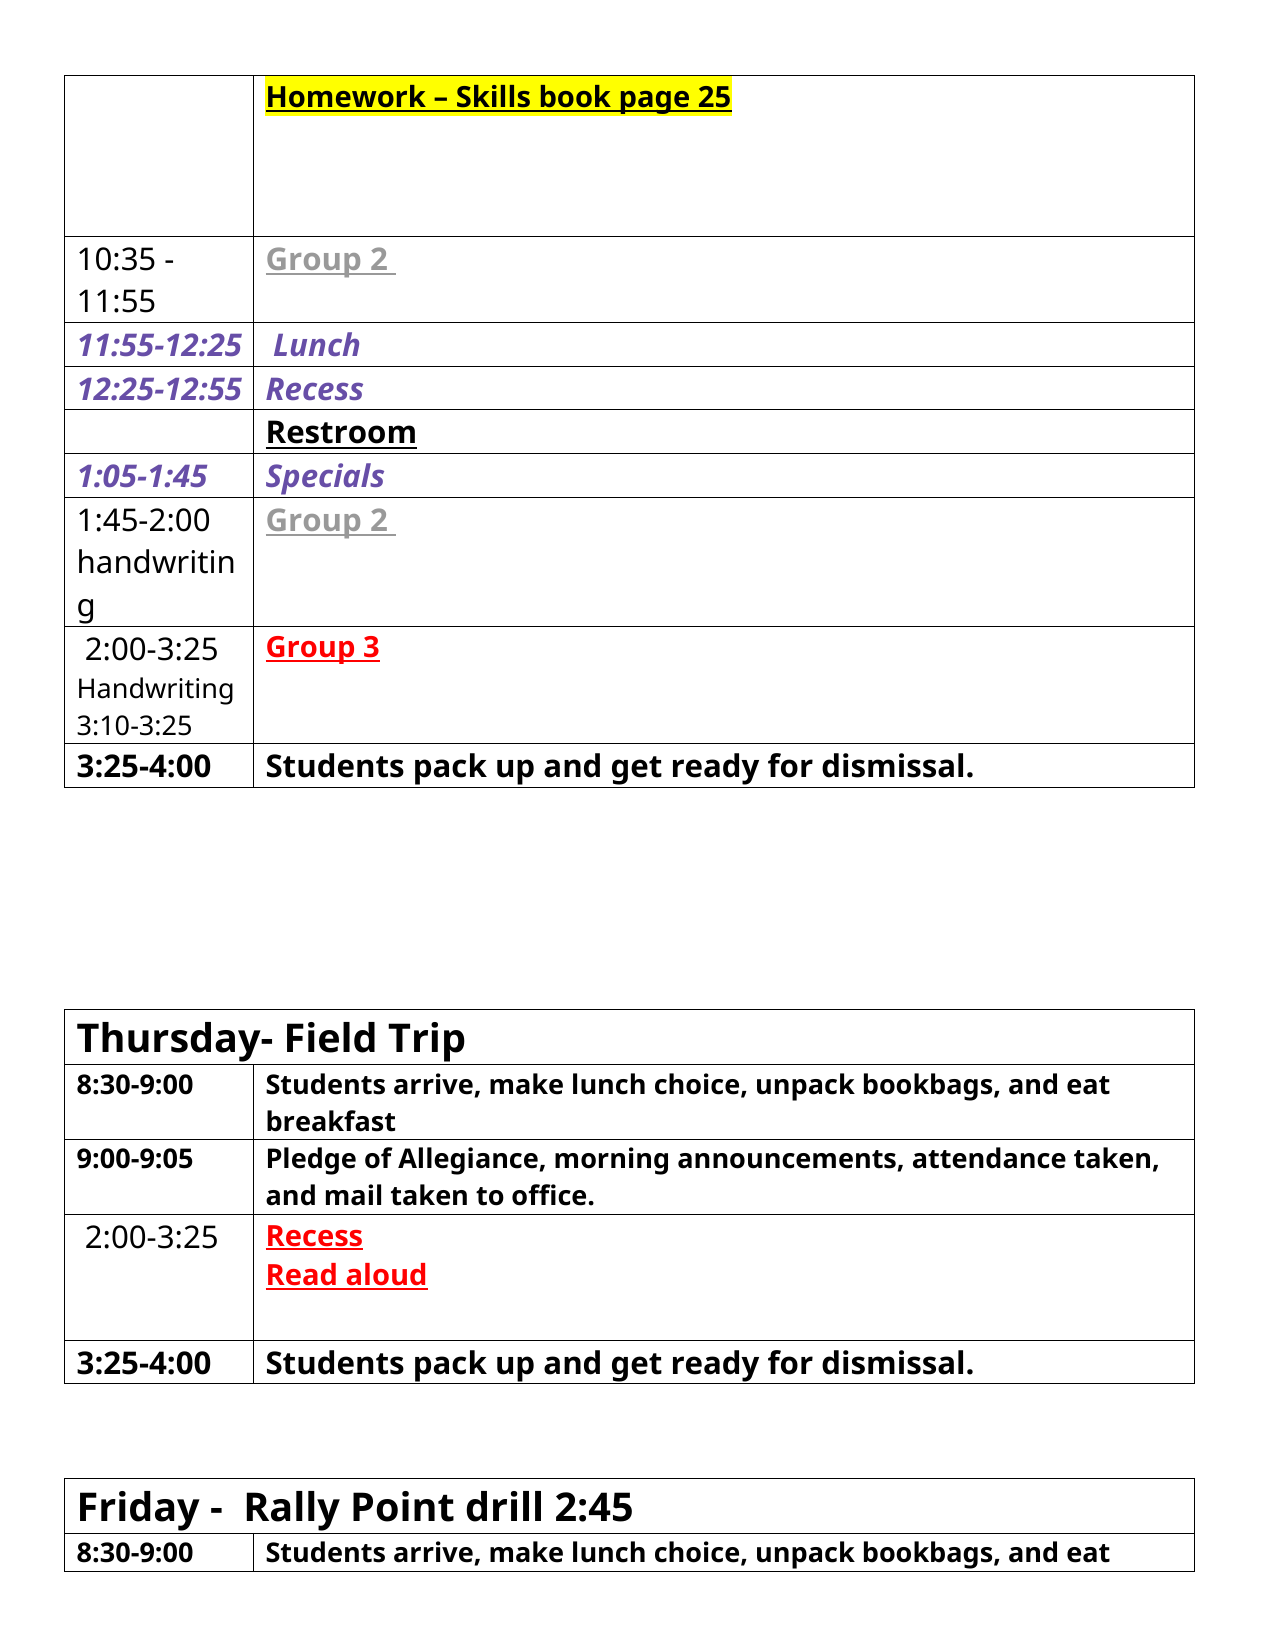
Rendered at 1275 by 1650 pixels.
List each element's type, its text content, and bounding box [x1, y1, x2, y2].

table_cell Students arrive, make lunch choice, unpack bookbags, and eat breakfast [254, 1065, 1194, 1139]
table_cell Restroom [254, 410, 1194, 453]
table_cell 10:35 -11:55 [65, 237, 253, 322]
table_cell 8:30-9:00 [65, 1065, 253, 1139]
table_cell Specials [254, 454, 1194, 497]
table_cell 3:25-4:00 [65, 744, 253, 787]
table_cell Students pack up and get ready for dismissal. [254, 744, 1194, 787]
table_cell Group 2 [254, 237, 1194, 322]
table_cell 3:25-4:00 [65, 1341, 253, 1383]
table_cell [65, 410, 253, 453]
table_cell 8:30-9:00 [65, 1534, 253, 1571]
table_cell 1:45-2:00 handwriting [65, 498, 253, 626]
table_cell 11:55-12:25 [65, 323, 253, 366]
table_cell [65, 76, 253, 236]
table_cell 2:00-3:25 [65, 1215, 253, 1339]
table_cell Students pack up and get ready for dismissal. [254, 1341, 1194, 1383]
table_header Thursday- Field Trip [65, 1010, 1194, 1064]
table_cell Recess Read aloud [254, 1215, 1194, 1339]
table_cell 2:00-3:25 Handwriting 3:10-3:25 [65, 627, 253, 743]
table_cell Homework – Skills book page 25 [254, 76, 1194, 236]
table_cell 9:00-9:05 [65, 1140, 253, 1214]
table_cell 12:25-12:55 [65, 367, 253, 409]
table_cell Recess [254, 367, 1194, 409]
table_cell Group 2 [254, 498, 1194, 626]
table_cell 1:05-1:45 [65, 454, 253, 497]
table_header Friday - Rally Point drill 2:45 [65, 1479, 1194, 1533]
table_cell Pledge of Allegiance, morning announcements, attendance taken, and mail taken to office. [254, 1140, 1194, 1214]
table_cell Group 3 [254, 627, 1194, 743]
table_cell Lunch [254, 323, 1194, 366]
table_cell Students arrive, make lunch choice, unpack bookbags, and eat [254, 1534, 1194, 1571]
